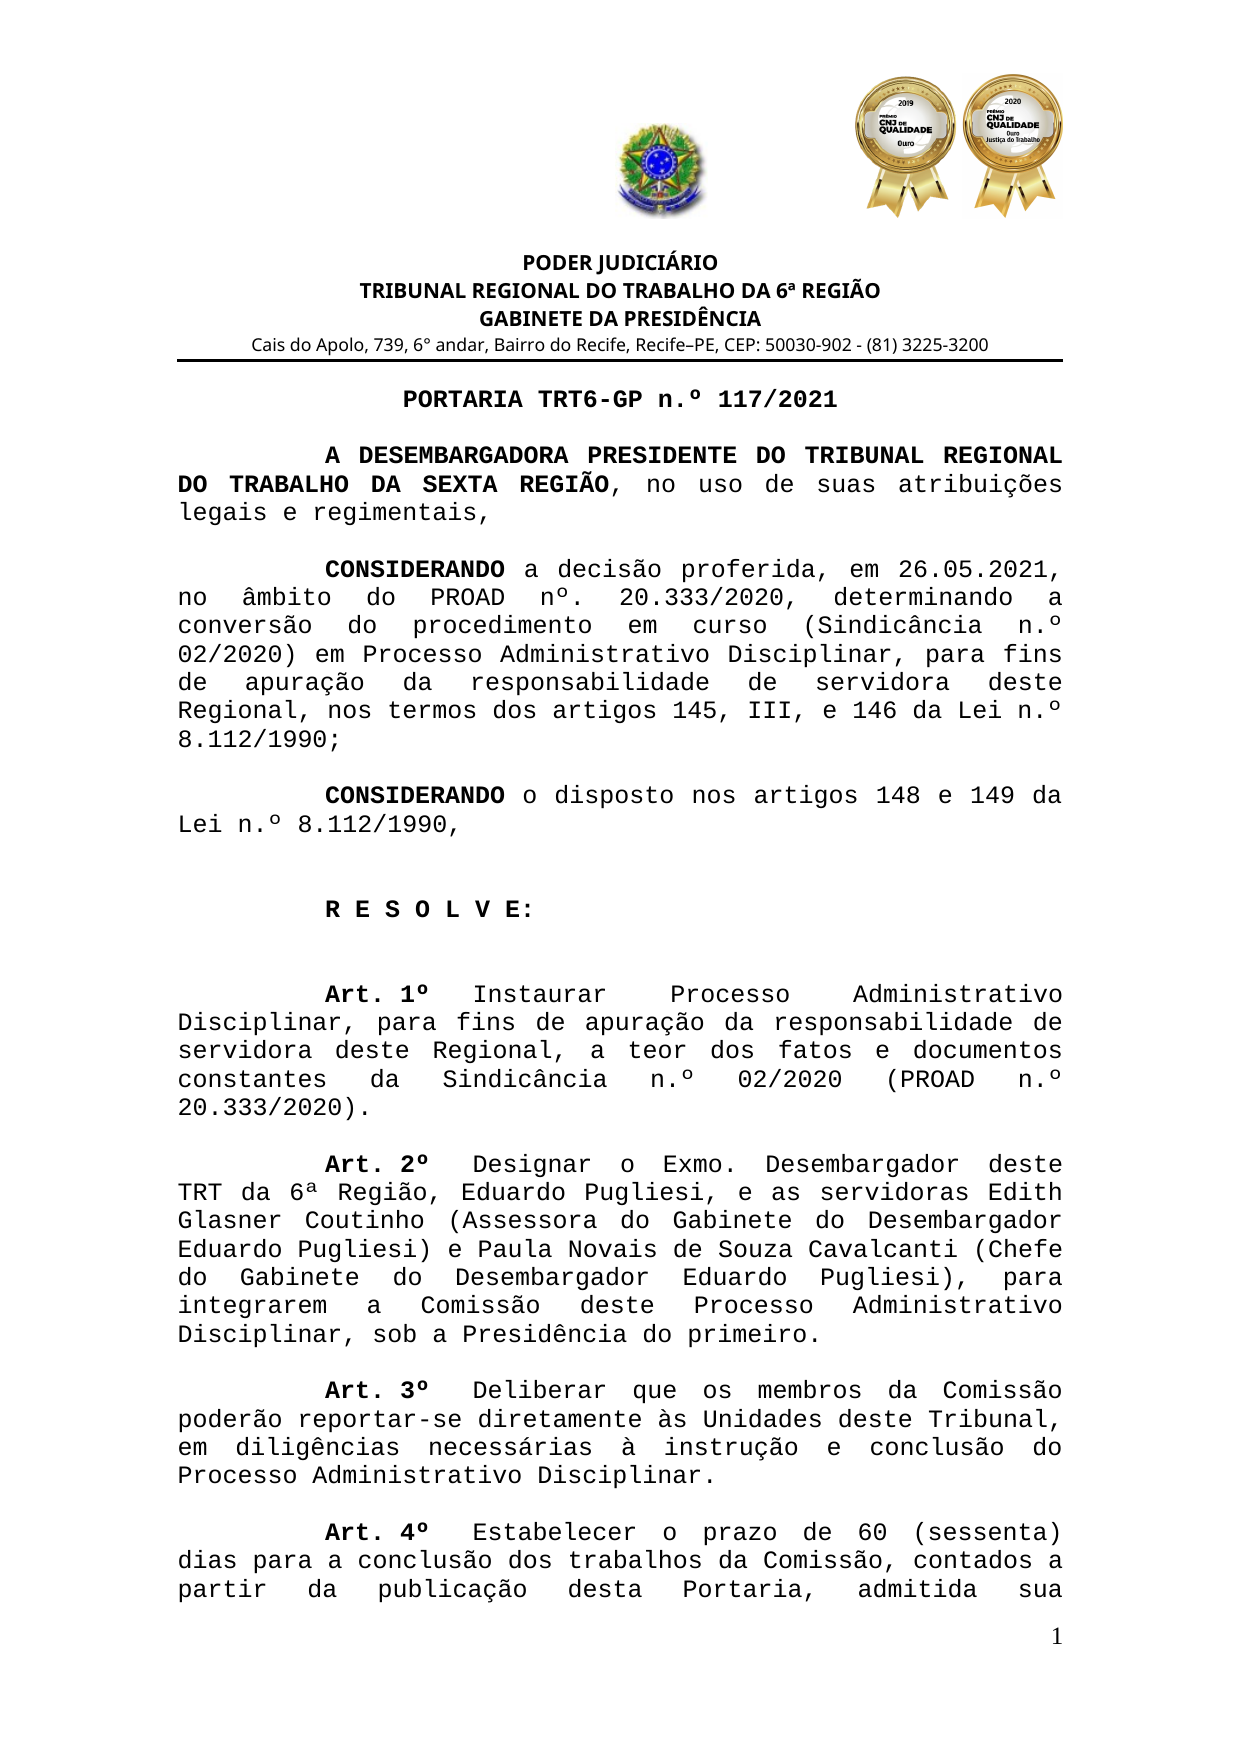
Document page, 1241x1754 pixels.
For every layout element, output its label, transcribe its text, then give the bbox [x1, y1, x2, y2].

text R E S O L V E: [177, 896, 1063, 925]
text Art. 4º Estabelecer o prazo de 60 (sessenta) dias para a conclusão dos trabalhos da Comissão, contados a partir da publicação desta Portaria, admitida sua [177, 1520, 1063, 1605]
text CONSIDERANDO o disposto nos artigos 148 e 149 da Lei n.º 8.112/1990, [177, 783, 1063, 840]
text PORTARIA TRT6-GP n.º 117/2021 [177, 386, 1063, 415]
text Art. 2º Designar o Exmo. Desembargador deste TRT da 6ª Região, Eduardo Pugliesi, e as servidoras Edith Glasner Coutinho (Assessora do Gabinete do Desembargador Eduardo Pugliesi) e Paula Novais de Souza Cavalcanti (Chefe do Gabinete do Desembargador Eduardo Pugliesi), para integrarem a Comissão deste Processo Administrativo Disciplinar, sob a Presidência do primeiro. [177, 1151, 1063, 1350]
picture [854, 75, 957, 219]
text Art. 1º Instaurar Processo Administrativo Disciplinar, para fins de apuração da responsabilidade de servidora deste Regional, a teor dos fatos e documentos constantes da Sindicância n.º 02/2020 (PROAD n.º 20.333/2020). [177, 981, 1063, 1123]
text CONSIDERANDO a decisão proferida, em 26.05.2021, no âmbito do PROAD nº. 20.333/2020, determinando a conversão do procedimento em curso (Sindicância n.º 02/2020) em Processo Administrativo Disciplinar, para fins de apuração da responsabilidade de servidora deste Regional, nos termos dos artigos 145, III, e 146 da Lei n.º 8.112/1990; [177, 556, 1063, 755]
text A DESEMBARGADORA PRESIDENTE DO TRIBUNAL REGIONAL DO TRABALHO DA SEXTA REGIÃO, no uso de suas atribuições legais e regimentais, [177, 443, 1063, 528]
text Art. 3º Deliberar que os membros da Comissão poderão reportar-se diretamente às Unidades deste Tribunal, em diligências necessárias à instrução e conclusão do Processo Administrativo Disciplinar. [177, 1378, 1063, 1491]
picture [962, 73, 1063, 219]
picture [615, 123, 708, 219]
